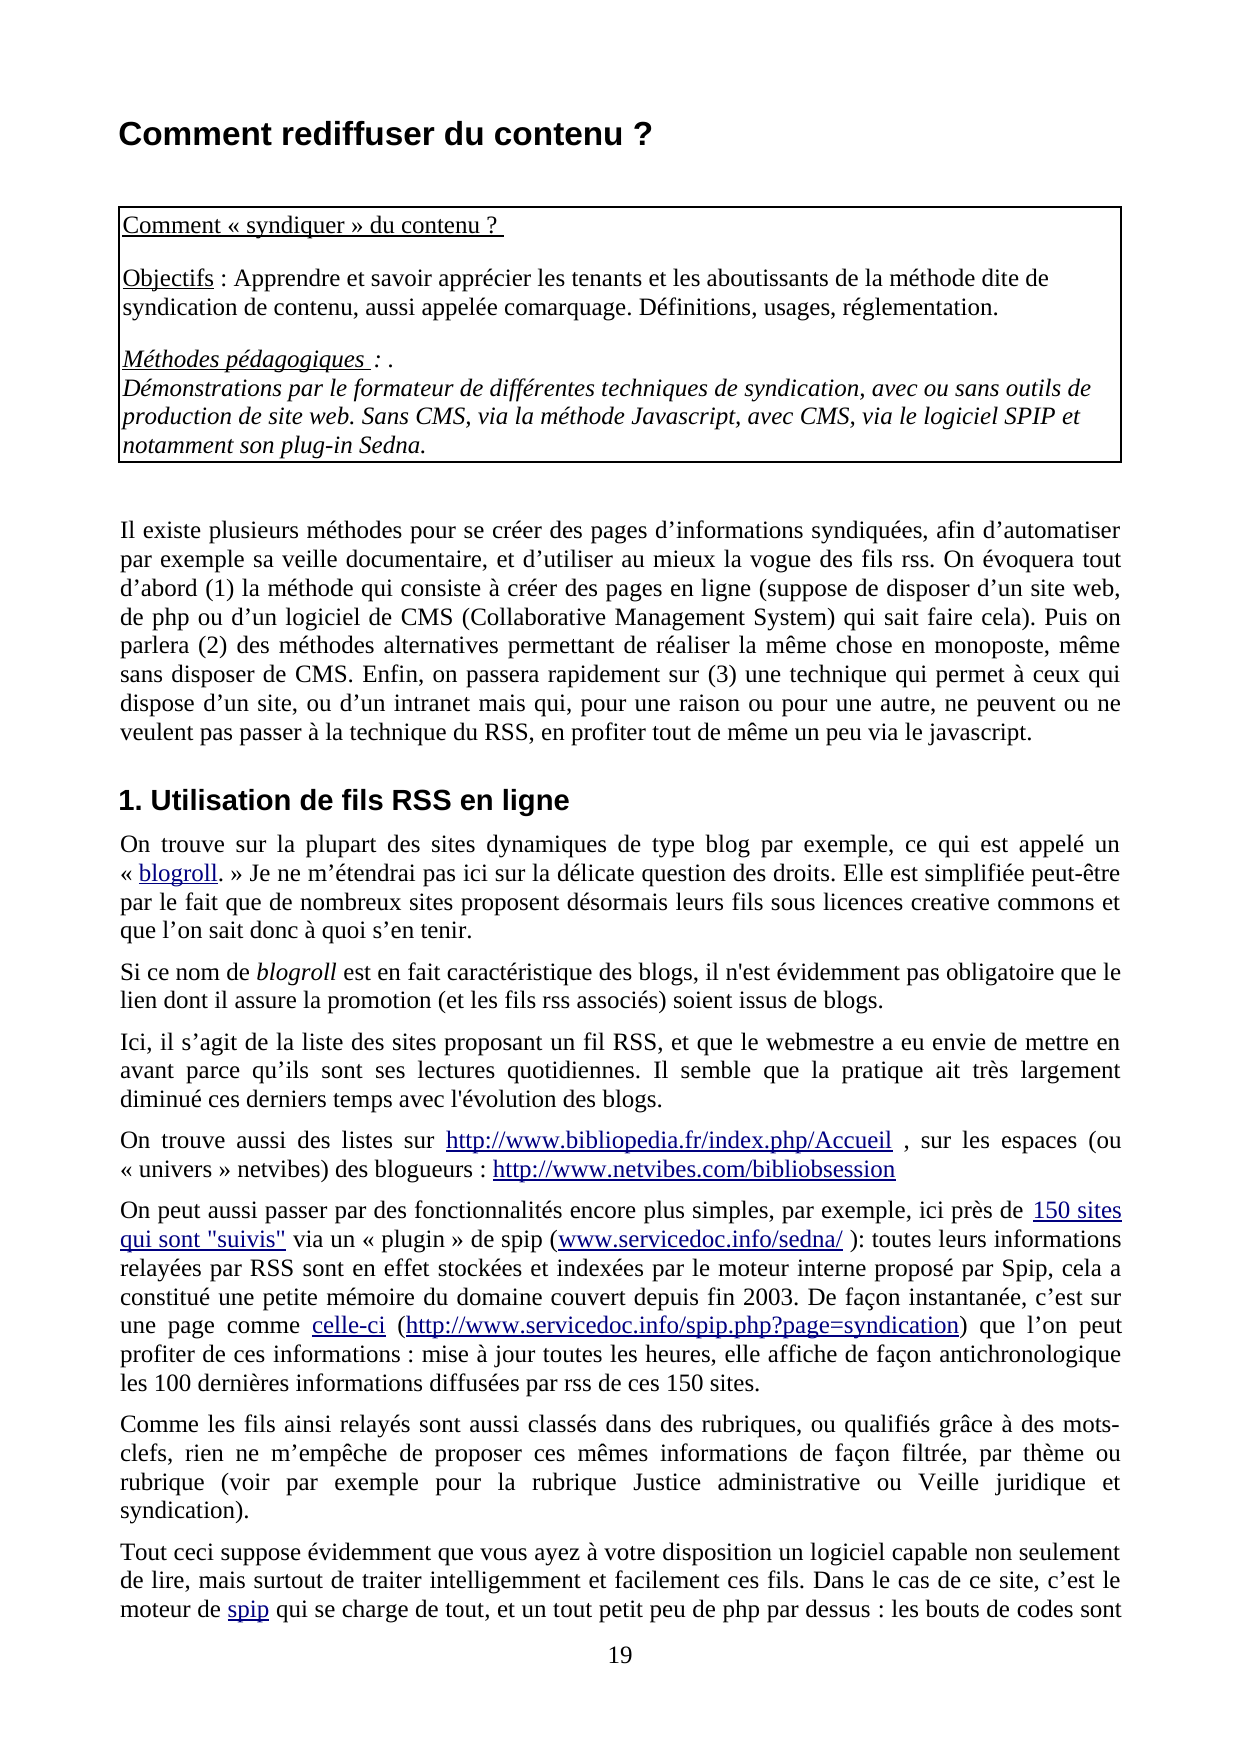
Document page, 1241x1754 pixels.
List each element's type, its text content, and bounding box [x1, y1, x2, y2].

text Comment « syndiquer » du contenu ? [120, 208, 1120, 239]
text Il existe plusieurs méthodes pour se créer des pages d’informations syndiquées, afin d’automatiser par exemple sa veille documentaire, et d’utiliser au mieux la vogue des fils rss. On évoquera tout d’abord (1) la méthode qui consiste à créer des pages en ligne (suppose de disposer d’un site web, de php ou d’un logiciel de CMS (Collaborative Management System) qui sait faire cela). Puis on parlera (2) des méthodes alternatives permettant de réaliser la même chose en monoposte, même sans disposer de CMS. Enfin, on passera rapidement sur (3) une technique qui permet à ceux qui dispose d’un site, ou d’un intranet mais qui, pour une raison ou pour une autre, ne peuvent ou ne veulent pas passer à la technique du RSS, en profiter tout de même un peu via le javascript. [120, 516, 1122, 746]
text On peut aussi passer par des fonctionnalités encore plus simples, par exemple, ici près de 150 sites qui sont "suivis" via un « plugin » de spip (www.servicedoc.info/sedna/ ): toutes leurs informations relayées par RSS sont en effet stockées et indexées par le moteur interne proposé par Spip, cela a constitué une petite mémoire du domaine couvert depuis fin 2003. De façon instantanée, c’est sur une page comme celle-ci (http://www.servicedoc.info/spip.php?page=syndication) que l’on peut profiter de ces informations : mise à jour toutes les heures, elle affiche de façon antichronologique les 100 dernières informations diffusées par rss de ces 150 sites. [120, 1195, 1122, 1397]
text On trouve aussi des listes sur http://www.bibliopedia.fr/index.php/Accueil , sur les espaces (ou « univers » netvibes) des blogueurs : http://www.netvibes.com/bibliobsession [120, 1125, 1122, 1183]
text Objectifs : Apprendre et savoir apprécier les tenants et les aboutissants de la méthode dite de syndication de contenu, aussi appelée comarquage. Définitions, usages, réglementation. [120, 259, 1120, 320]
text Ici, il s’agit de la liste des sites proposant un fil RSS, et que le webmestre a eu envie de mettre en avant parce qu’ils sont ses lectures quotidiennes. Il semble que la pratique ait très largement diminué ces derniers temps avec l'évolution des blogs. [120, 1027, 1122, 1113]
text On trouve sur la plupart des sites dynamiques de type blog par exemple, ce qui est appelé un « blogroll. » Je ne m’étendrai pas ici sur la délicate question des droits. Elle est simplifiée peut-être par le fait que de nombreux sites proposent désormais leurs fils sous licences creative commons et que l’on sait donc à quoi s’en tenir. [120, 829, 1122, 944]
text Tout ceci suppose évidemment que vous ayez à votre disposition un logiciel capable non seulement de lire, mais surtout de traiter intelligemment et facilement ces fils. Dans le cas de ce site, c’est le moteur de spip qui se charge de tout, et un tout petit peu de php par dessus : les bouts de codes sont [120, 1537, 1122, 1623]
subtitle 1. Utilisation de fils RSS en ligne [118, 783, 1122, 817]
text Comme les fils ainsi relayés sont aussi classés dans des rubriques, ou qualifiés grâce à des mots-clefs, rien ne m’empêche de proposer ces mêmes informations de façon filtrée, par thème ou rubrique (voir par exemple pour la rubrique Justice administrative ou Veille juridique et syndication). [120, 1409, 1122, 1524]
text Si ce nom de blogroll est en fait caractéristique des blogs, il n'est évidemment pas obligatoire que le lien dont il assure la promotion (et les fils rss associés) soient issus de blogs. [120, 957, 1122, 1014]
text Méthodes pédagogiques : . Démonstrations par le formateur de différentes techniques de syndication, avec ou sans outils de production de site web. Sans CMS, via la méthode Javascript, avec CMS, via le logiciel SPIP et notamment son plug-in Sedna. [120, 340, 1120, 461]
subtitle Comment rediffuser du contenu ? [118, 114, 1122, 152]
